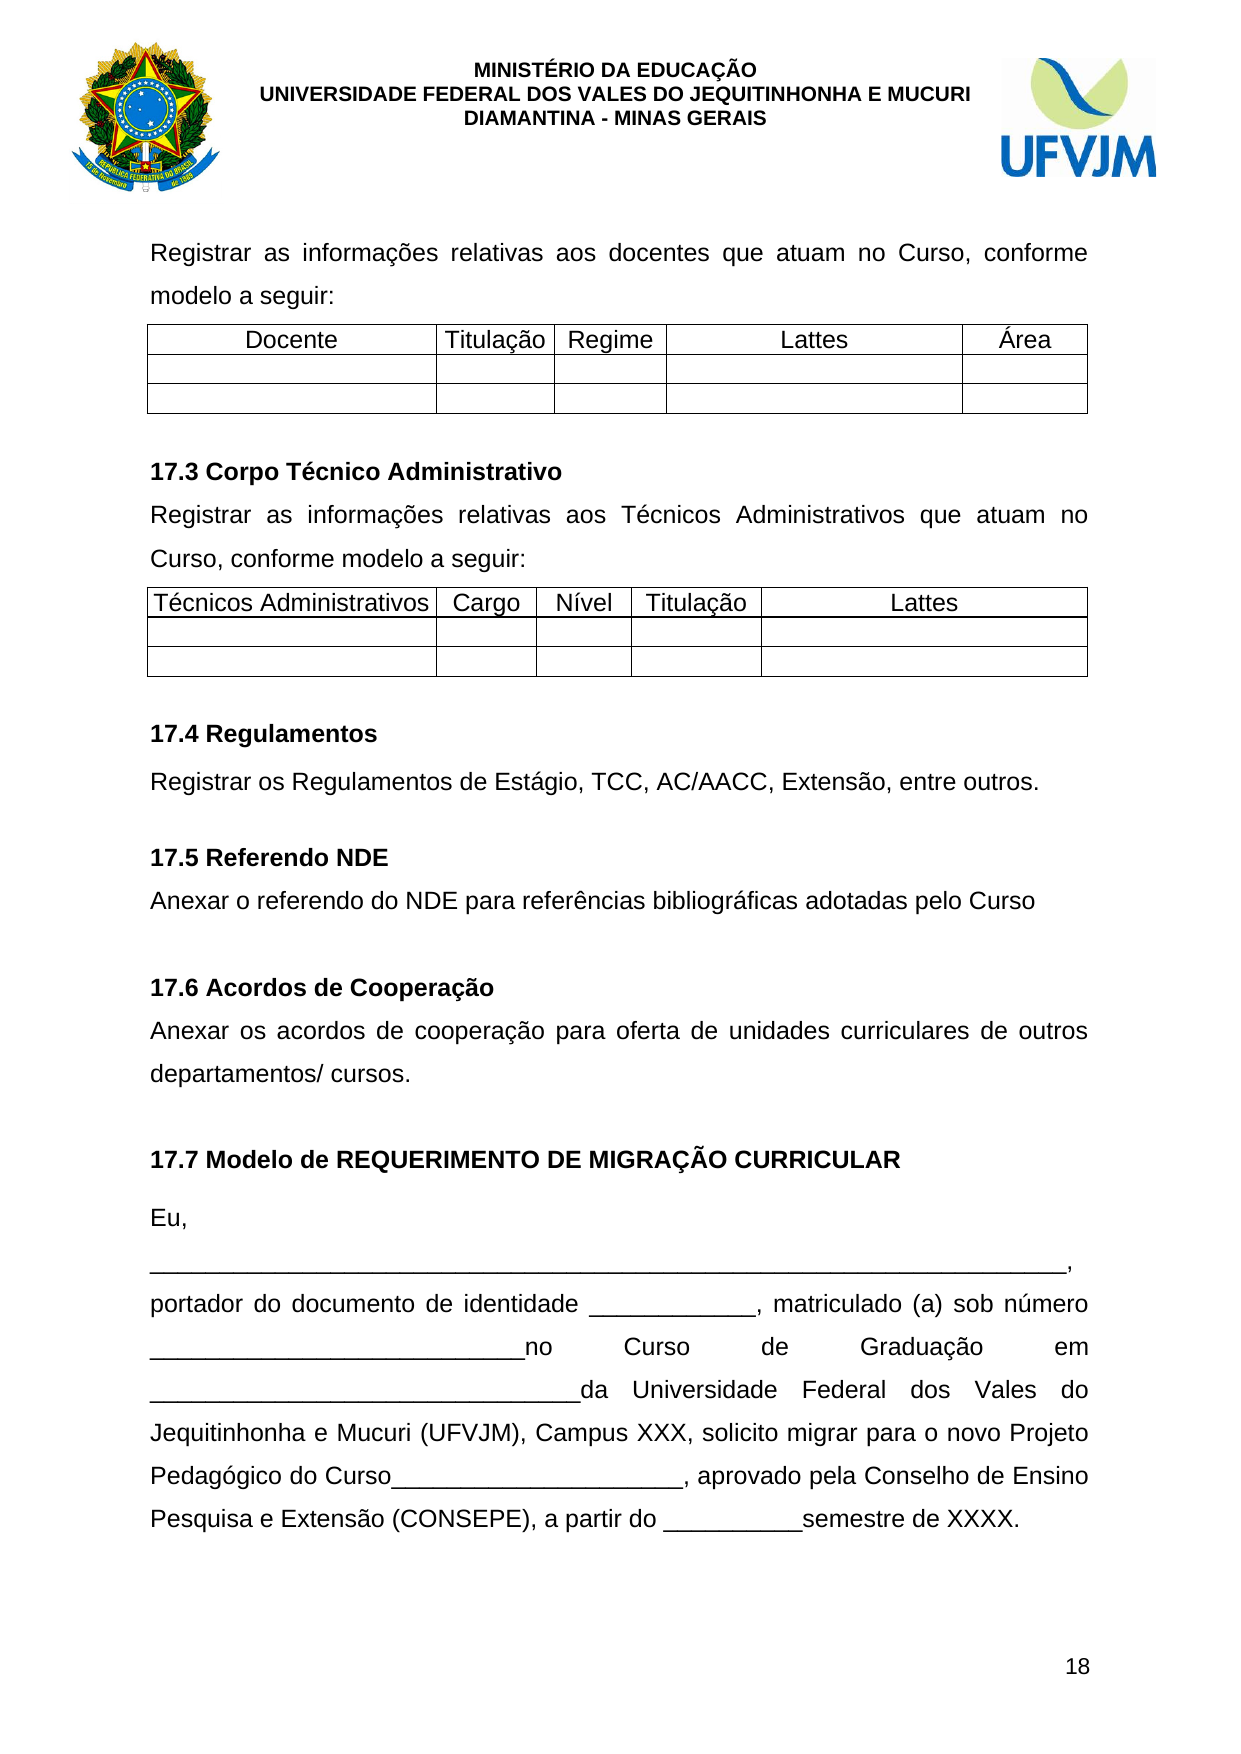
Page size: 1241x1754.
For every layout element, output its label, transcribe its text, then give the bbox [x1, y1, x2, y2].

picture [1001, 58, 1157, 177]
table_header Titulação [437, 325, 554, 353]
table_cell [148, 355, 436, 383]
text Registrar as informações relativas aos docentes que atuam no Curso, conforme modelo a seguir: [150, 237, 1090, 309]
table_cell [762, 647, 1087, 676]
table_header Titulação [632, 588, 761, 616]
picture [68, 34, 224, 204]
table_cell [437, 618, 536, 646]
table_cell [555, 384, 666, 413]
table_cell [632, 618, 761, 646]
table_cell [437, 355, 554, 383]
table_cell [537, 647, 631, 676]
table_header Regime [555, 325, 666, 353]
table_cell [762, 618, 1087, 646]
table_cell [148, 618, 436, 646]
table_cell [632, 647, 761, 676]
text Eu, __________________________________________________________________, portador do documento de identidade ____________, matriculado (a) sob número ___________________________no Curso de Graduação em _______________________________da Universidade Federal dos Vales do Jequitinhonha e Mucuri (UFVJM), Campus XXX, solicito migrar para o novo Projeto Pedagógico do Curso_____________________, aprovado pela Conselho de Ensino Pesquisa e Extensão (CONSEPE), a partir do __________semestre de XXXX. [150, 1202, 1090, 1533]
table_header Técnicos Administrativos [148, 588, 436, 616]
text 17.7 Modelo de REQUERIMENTO DE MIGRAÇÃO CURRICULAR [150, 1145, 1090, 1174]
table_cell [963, 384, 1087, 413]
text Registrar as informações relativas aos Técnicos Administrativos que atuam no Curso, conforme modelo a seguir: [150, 500, 1090, 572]
text 17.3 Corpo Técnico Administrativo [150, 457, 1090, 486]
text 17.4 Regulamentos [150, 719, 1090, 748]
table_header Nível [537, 588, 631, 616]
table_cell [667, 384, 962, 413]
table_cell [437, 384, 554, 413]
table_cell [148, 384, 436, 413]
text Registrar os Regulamentos de Estágio, TCC, AC/AACC, Extensão, entre outros. [150, 767, 1090, 796]
text 17.6 Acordos de Cooperação [150, 972, 1090, 1001]
table_header Lattes [667, 325, 962, 353]
table_header Cargo [437, 588, 536, 616]
table_cell [537, 618, 631, 646]
table_cell [437, 647, 536, 676]
table_cell [667, 355, 962, 383]
text Anexar os acordos de cooperação para oferta de unidades curriculares de outros departamentos/ cursos. [150, 1016, 1090, 1087]
table_header Lattes [762, 588, 1087, 616]
table_cell [555, 355, 666, 383]
table_header Área [963, 325, 1087, 353]
text Anexar o referendo do NDE para referências bibliográficas adotadas pelo Curso [150, 886, 1090, 915]
table_cell [148, 647, 436, 676]
table_header Docente [148, 325, 436, 353]
text 17.5 Referendo NDE [150, 843, 1090, 872]
table_cell [963, 355, 1087, 383]
